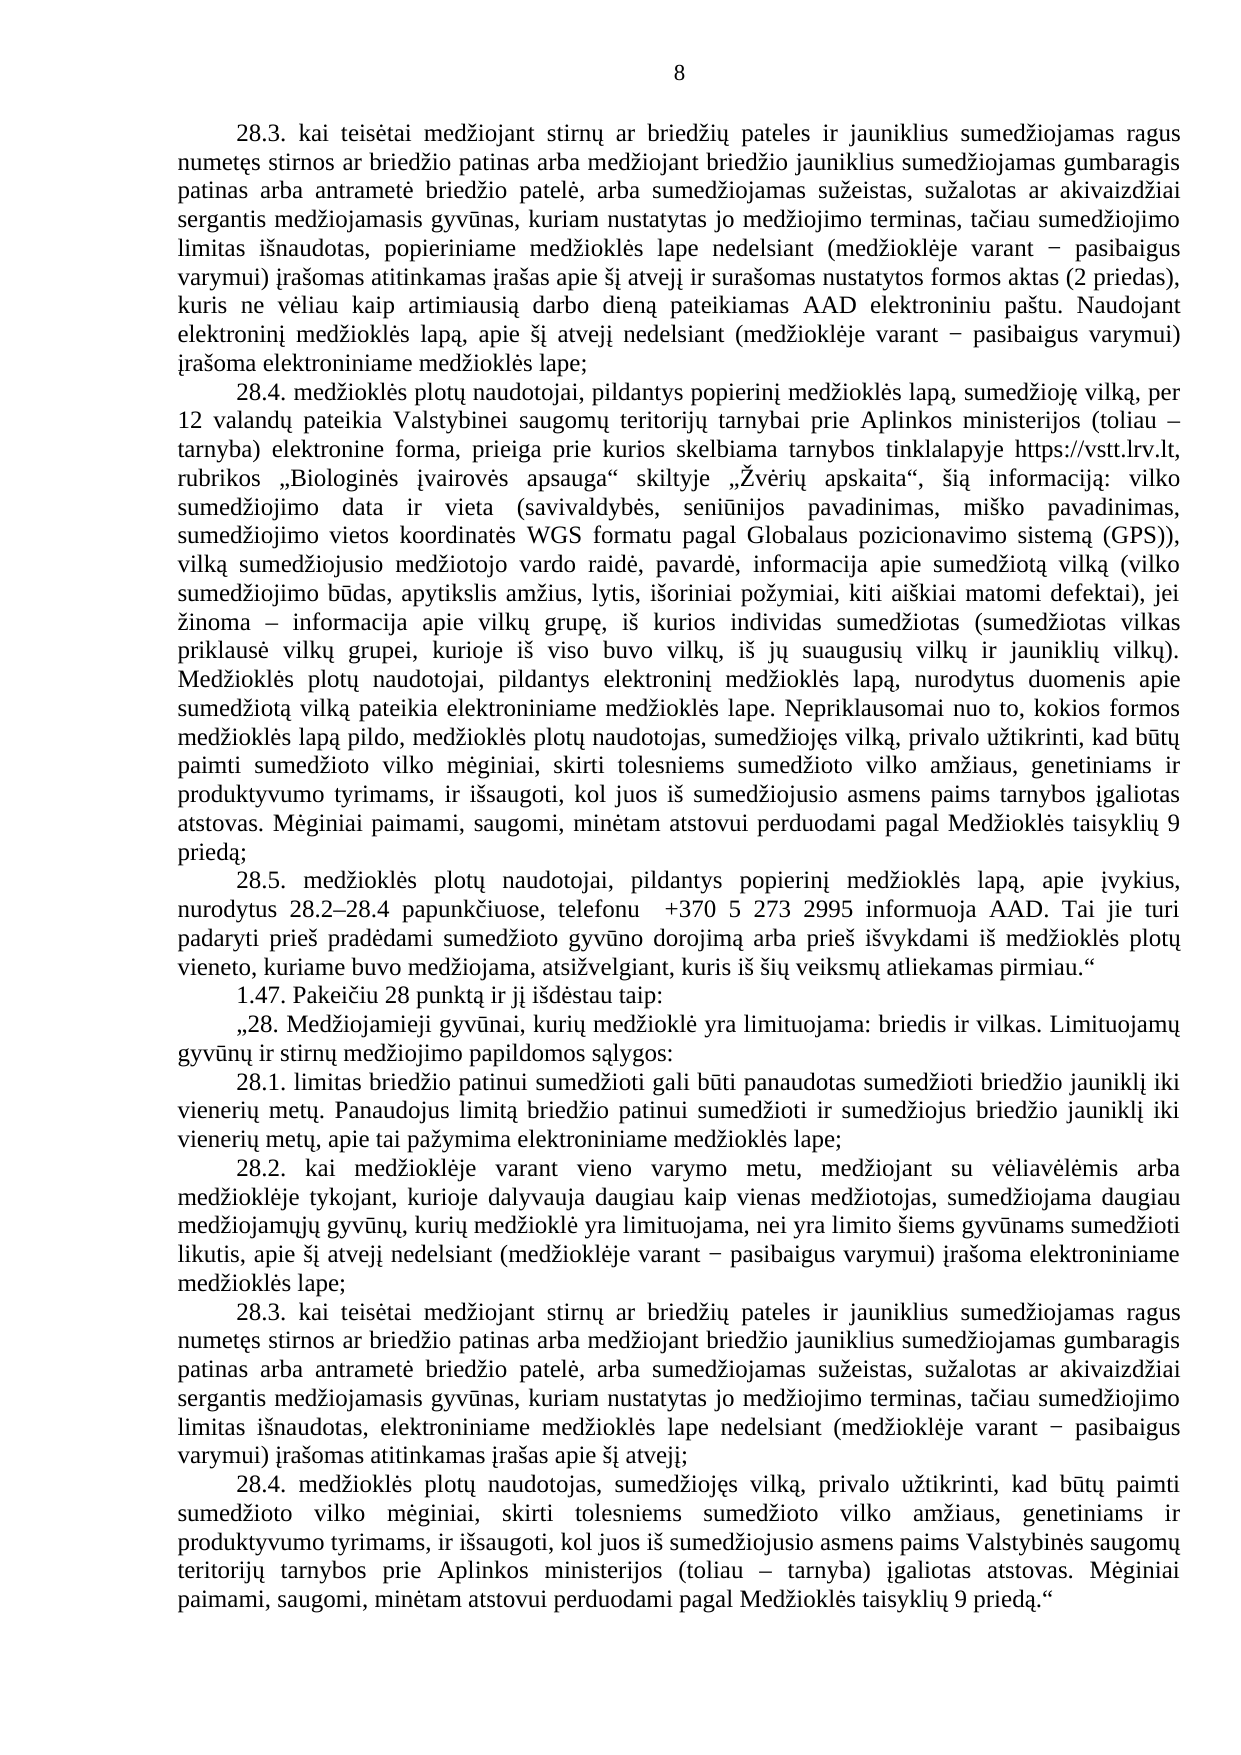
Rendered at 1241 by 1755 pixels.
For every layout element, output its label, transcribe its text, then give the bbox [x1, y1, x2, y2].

text 28.3. kai teisėtai medžiojant stirnų ar briedžių pateles ir jauniklius sumedžiojamas ragus numetęs stirnos ar briedžio patinas arba medžiojant briedžio jauniklius sumedžiojamas gumbaragis patinas arba antrametė briedžio patelė, arba sumedžiojamas sužeistas, sužalotas ar akivaizdžiai sergantis medžiojamasis gyvūnas, kuriam nustatytas jo medžiojimo terminas, tačiau sumedžiojimo limitas išnaudotas, popieriniame medžioklės lape nedelsiant (medžioklėje varant − pasibaigus varymui) įrašomas atitinkamas įrašas apie šį atvejį ir surašomas nustatytos formos aktas (2 priedas), kuris ne vėliau kaip artimiausią darbo dieną pateikiamas AAD elektroniniu paštu. Naudojant elektroninį medžioklės lapą, apie šį atvejį nedelsiant (medžioklėje varant − pasibaigus varymui) įrašoma elektroniniame medžioklės lape; [177, 118, 1181, 377]
text 1.47. Pakeičiu 28 punktą ir jį išdėstau taip: [177, 981, 1181, 1009]
text 28.4. medžioklės plotų naudotojas, sumedžiojęs vilką, privalo užtikrinti, kad būtų paimti sumedžioto vilko mėginiai, skirti tolesniems sumedžioto vilko amžiaus, genetiniams ir produktyvumo tyrimams, ir išsaugoti, kol juos iš sumedžiojusio asmens paims Valstybinės saugomų teritorijų tarnybos prie Aplinkos ministerijos (toliau – tarnyba) įgaliotas atstovas. Mėginiai paimami, saugomi, minėtam atstovui perduodami pagal Medžioklės taisyklių 9 priedą.“ [177, 1469, 1181, 1613]
text 28.5. medžioklės plotų naudotojai, pildantys popierinį medžioklės lapą, apie įvykius, nurodytus 28.2–28.4 papunkčiuose, telefonu +370 5 273 2995 informuoja AAD. Tai jie turi padaryti prieš pradėdami sumedžioto gyvūno dorojimą arba prieš išvykdami iš medžioklės plotų vieneto, kuriame buvo medžiojama, atsižvelgiant, kuris iš šių veiksmų atliekamas pirmiau.“ [177, 866, 1181, 981]
text 28.4. medžioklės plotų naudotojai, pildantys popierinį medžioklės lapą, sumedžioję vilką, per 12 valandų pateikia Valstybinei saugomų teritorijų tarnybai prie Aplinkos ministerijos (toliau – tarnyba) elektronine forma, prieiga prie kurios skelbiama tarnybos tinklalapyje https://vstt.lrv.lt, rubrikos „Biologinės įvairovės apsauga“ skiltyje „Žvėrių apskaita“, šią informaciją: vilko sumedžiojimo data ir vieta (savivaldybės, seniūnijos pavadinimas, miško pavadinimas, sumedžiojimo vietos koordinatės WGS formatu pagal Globalaus pozicionavimo sistemą (GPS)), vilką sumedžiojusio medžiotojo vardo raidė, pavardė, informacija apie sumedžiotą vilką (vilko sumedžiojimo būdas, apytikslis amžius, lytis, išoriniai požymiai, kiti aiškiai matomi defektai), jei žinoma – informacija apie vilkų grupę, iš kurios individas sumedžiotas (sumedžiotas vilkas priklausė vilkų grupei, kurioje iš viso buvo vilkų, iš jų suaugusių vilkų ir jauniklių vilkų). Medžioklės plotų naudotojai, pildantys elektroninį medžioklės lapą, nurodytus duomenis apie sumedžiotą vilką pateikia elektroniniame medžioklės lape. Nepriklausomai nuo to, kokios formos medžioklės lapą pildo, medžioklės plotų naudotojas, sumedžiojęs vilką, privalo užtikrinti, kad būtų paimti sumedžioto vilko mėginiai, skirti tolesniems sumedžioto vilko amžiaus, genetiniams ir produktyvumo tyrimams, ir išsaugoti, kol juos iš sumedžiojusio asmens paims tarnybos įgaliotas atstovas. Mėginiai paimami, saugomi, minėtam atstovui perduodami pagal Medžioklės taisyklių 9 priedą; [177, 377, 1181, 866]
text 28.2. kai medžioklėje varant vieno varymo metu, medžiojant su vėliavėlėmis arba medžioklėje tykojant, kurioje dalyvauja daugiau kaip vienas medžiotojas, sumedžiojama daugiau medžiojamųjų gyvūnų, kurių medžioklė yra limituojama, nei yra limito šiems gyvūnams sumedžioti likutis, apie šį atvejį nedelsiant (medžioklėje varant − pasibaigus varymui) įrašoma elektroniniame medžioklės lape; [177, 1153, 1181, 1297]
text 28.1. limitas briedžio patinui sumedžioti gali būti panaudotas sumedžioti briedžio jauniklį iki vienerių metų. Panaudojus limitą briedžio patinui sumedžioti ir sumedžiojus briedžio jauniklį iki vienerių metų, apie tai pažymima elektroniniame medžioklės lape; [177, 1067, 1181, 1153]
text 28.3. kai teisėtai medžiojant stirnų ar briedžių pateles ir jauniklius sumedžiojamas ragus numetęs stirnos ar briedžio patinas arba medžiojant briedžio jauniklius sumedžiojamas gumbaragis patinas arba antrametė briedžio patelė, arba sumedžiojamas sužeistas, sužalotas ar akivaizdžiai sergantis medžiojamasis gyvūnas, kuriam nustatytas jo medžiojimo terminas, tačiau sumedžiojimo limitas išnaudotas, elektroniniame medžioklės lape nedelsiant (medžioklėje varant − pasibaigus varymui) įrašomas atitinkamas įrašas apie šį atvejį; [177, 1297, 1181, 1469]
text „28. Medžiojamieji gyvūnai, kurių medžioklė yra limituojama: briedis ir vilkas. Limituojamų gyvūnų ir stirnų medžiojimo papildomos sąlygos: [177, 1009, 1181, 1067]
